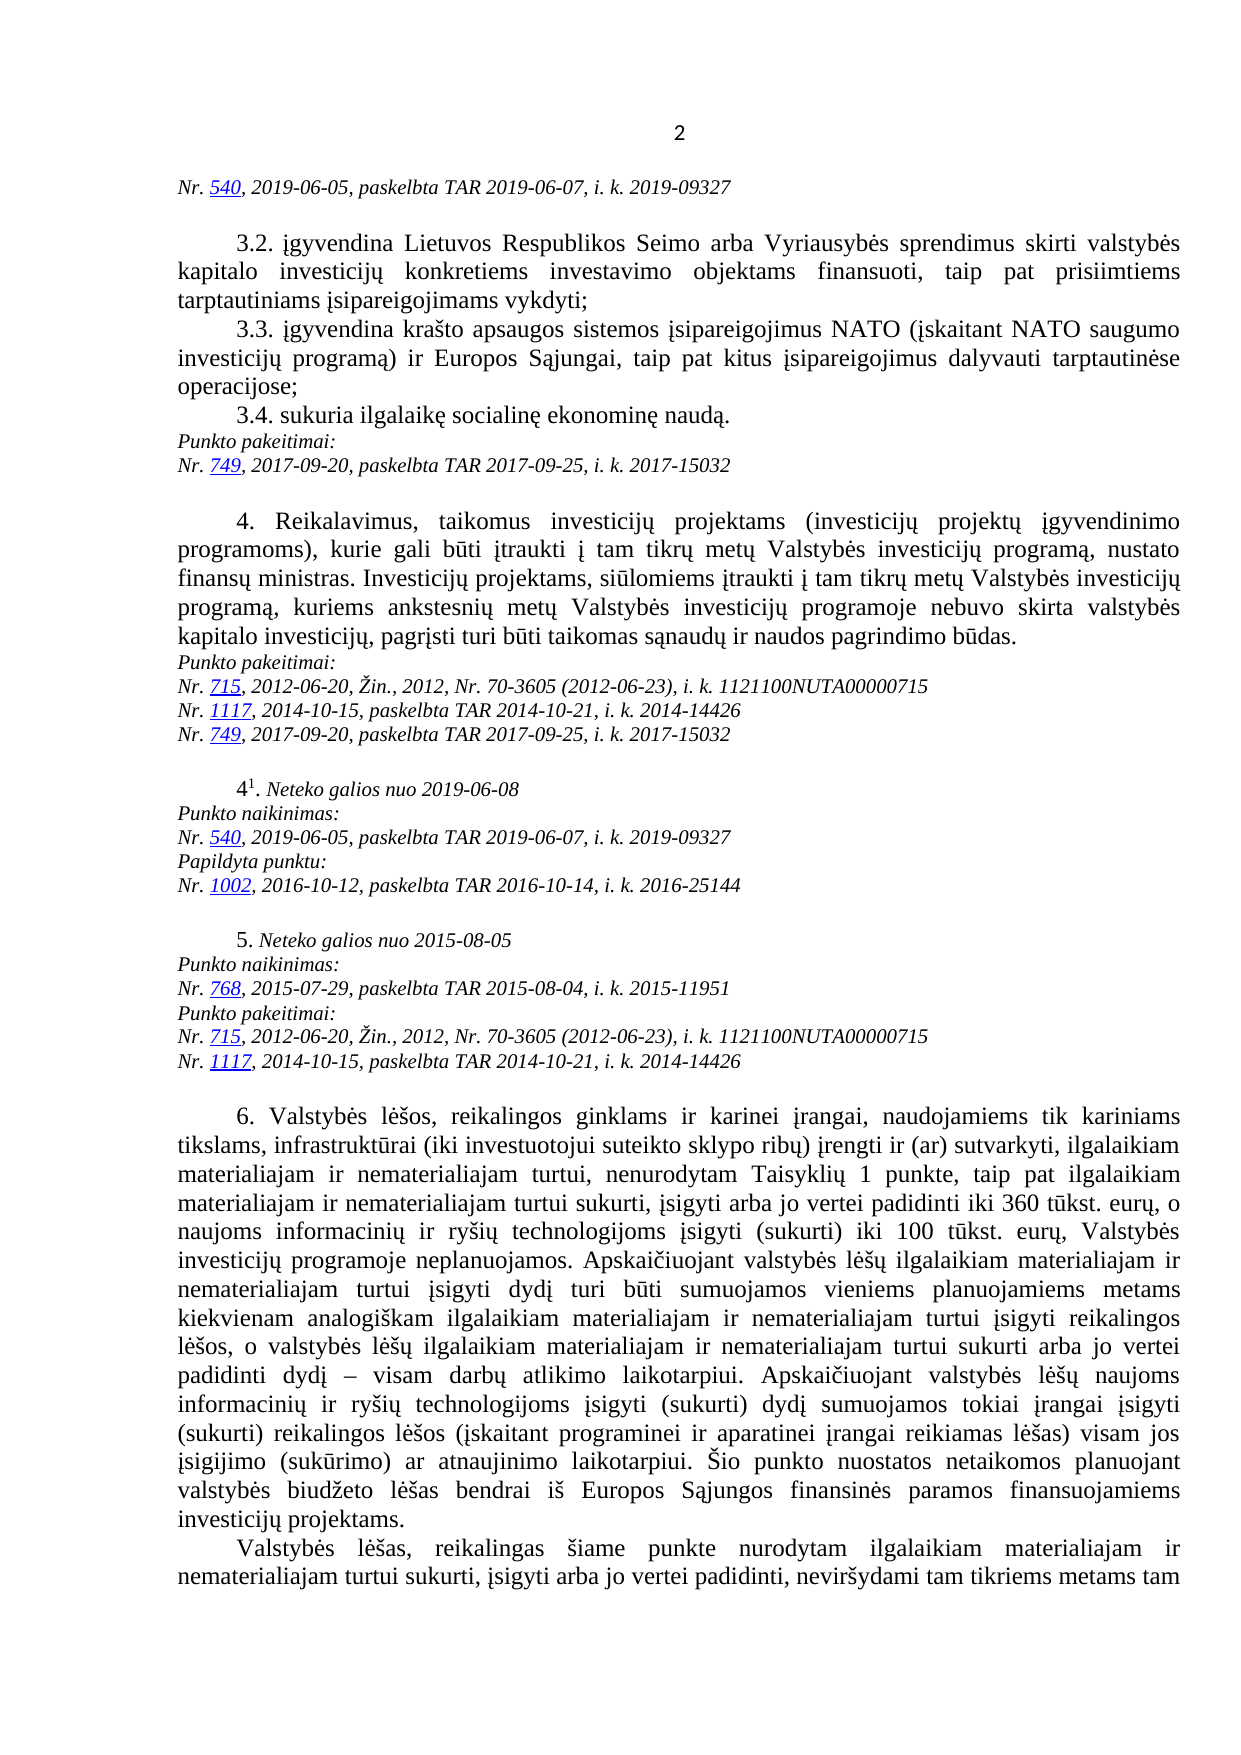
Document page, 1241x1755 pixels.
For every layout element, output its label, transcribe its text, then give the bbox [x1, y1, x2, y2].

text Nr. 768, 2015-07-29, paskelbta TAR 2015-08-04, i. k. 2015-11951 [177, 976, 1181, 1000]
text Nr. 715, 2012-06-20, Žin., 2012, Nr. 70-3605 (2012-06-23), i. k. 1121100NUTA00000715 [177, 1024, 1181, 1048]
text Punkto naikinimas: [177, 801, 1181, 825]
text Punkto pakeitimai: [177, 429, 1181, 453]
text 4. Reikalavimus, taikomus investicijų projektams (investicijų projektų įgyvendinimo programoms), kurie gali būti įtraukti į tam tikrų metų Valstybės investicijų programą, nustato finansų ministras. Investicijų projektams, siūlomiems įtraukti į tam tikrų metų Valstybės investicijų programą, kuriems ankstesnių metų Valstybės investicijų programoje nebuvo skirta valstybės kapitalo investicijų, pagrįsti turi būti taikomas sąnaudų ir naudos pagrindimo būdas. [177, 506, 1181, 649]
text Nr. 749, 2017-09-20, paskelbta TAR 2017-09-25, i. k. 2017-15032 [177, 722, 1181, 746]
text 6. Valstybės lėšos, reikalingos ginklams ir karinei įrangai, naudojamiems tik kariniams tikslams, infrastruktūrai (iki investuotojui suteikto sklypo ribų) įrengti ir (ar) sutvarkyti, ilgalaikiam materialiajam ir nematerialiajam turtui, nenurodytam Taisyklių 1 punkte, taip pat ilgalaikiam materialiajam ir nematerialiajam turtui sukurti, įsigyti arba jo vertei padidinti iki 360 tūkst. eurų, o naujoms informacinių ir ryšių technologijoms įsigyti (sukurti) iki 100 tūkst. eurų, Valstybės investicijų programoje neplanuojamos. Apskaičiuojant valstybės lėšų ilgalaikiam materialiajam ir nematerialiajam turtui įsigyti dydį turi būti sumuojamos vieniems planuojamiems metams kiekvienam analogiškam ilgalaikiam materialiajam ir nematerialiajam turtui įsigyti reikalingos lėšos, o valstybės lėšų ilgalaikiam materialiajam ir nematerialiajam turtui sukurti arba jo vertei padidinti dydį – visam darbų atlikimo laikotarpiui. Apskaičiuojant valstybės lėšų naujoms informacinių ir ryšių technologijoms įsigyti (sukurti) dydį sumuojamos tokiai įrangai įsigyti (sukurti) reikalingos lėšos (įskaitant programinei ir aparatinei įrangai reikiamas lėšas) visam jos įsigijimo (sukūrimo) ar atnaujinimo laikotarpiui. Šio punkto nuostatos netaikomos planuojant valstybės biudžeto lėšas bendrai iš Europos Sąjungos finansinės paramos finansuojamiems investicijų projektams. [177, 1101, 1181, 1533]
text Nr. 1117, 2014-10-15, paskelbta TAR 2014-10-21, i. k. 2014-14426 [177, 698, 1181, 722]
text Papildyta punktu: [177, 849, 1181, 873]
text Punkto naikinimas: [177, 952, 1181, 976]
text 3.2. įgyvendina Lietuvos Respublikos Seimo arba Vyriausybės sprendimus skirti valstybės kapitalo investicijų konkretiems investavimo objektams finansuoti, taip pat prisiimtiems tarptautiniams įsipareigojimams vykdyti; [177, 228, 1181, 314]
text Valstybės lėšas, reikalingas šiame punkte nurodytam ilgalaikiam materialiajam ir nematerialiajam turtui sukurti, įsigyti arba jo vertei padidinti, neviršydami tam tikriems metams tam [177, 1533, 1181, 1590]
text Nr. 540, 2019-06-05, paskelbta TAR 2019-06-07, i. k. 2019-09327 [177, 825, 1181, 849]
text Nr. 1002, 2016-10-12, paskelbta TAR 2016-10-14, i. k. 2016-25144 [177, 873, 1181, 897]
text Nr. 540, 2019-06-05, paskelbta TAR 2019-06-07, i. k. 2019-09327 [177, 175, 1181, 199]
text 41. Neteko galios nuo 2019-06-08 [177, 774, 1181, 801]
text 3.4. sukuria ilgalaikę socialinę ekonominę naudą. [177, 400, 1181, 429]
text 5. Neteko galios nuo 2015-08-05 [177, 926, 1181, 952]
text Punkto pakeitimai: [177, 649, 1181, 674]
text Nr. 749, 2017-09-20, paskelbta TAR 2017-09-25, i. k. 2017-15032 [177, 453, 1181, 477]
text 3.3. įgyvendina krašto apsaugos sistemos įsipareigojimus NATO (įskaitant NATO saugumo investicijų programą) ir Europos Sąjungai, taip pat kitus įsipareigojimus dalyvauti tarptautinėse operacijose; [177, 314, 1181, 400]
text Punkto pakeitimai: [177, 1000, 1181, 1024]
text Nr. 715, 2012-06-20, Žin., 2012, Nr. 70-3605 (2012-06-23), i. k. 1121100NUTA00000715 [177, 674, 1181, 698]
text Nr. 1117, 2014-10-15, paskelbta TAR 2014-10-21, i. k. 2014-14426 [177, 1048, 1181, 1073]
